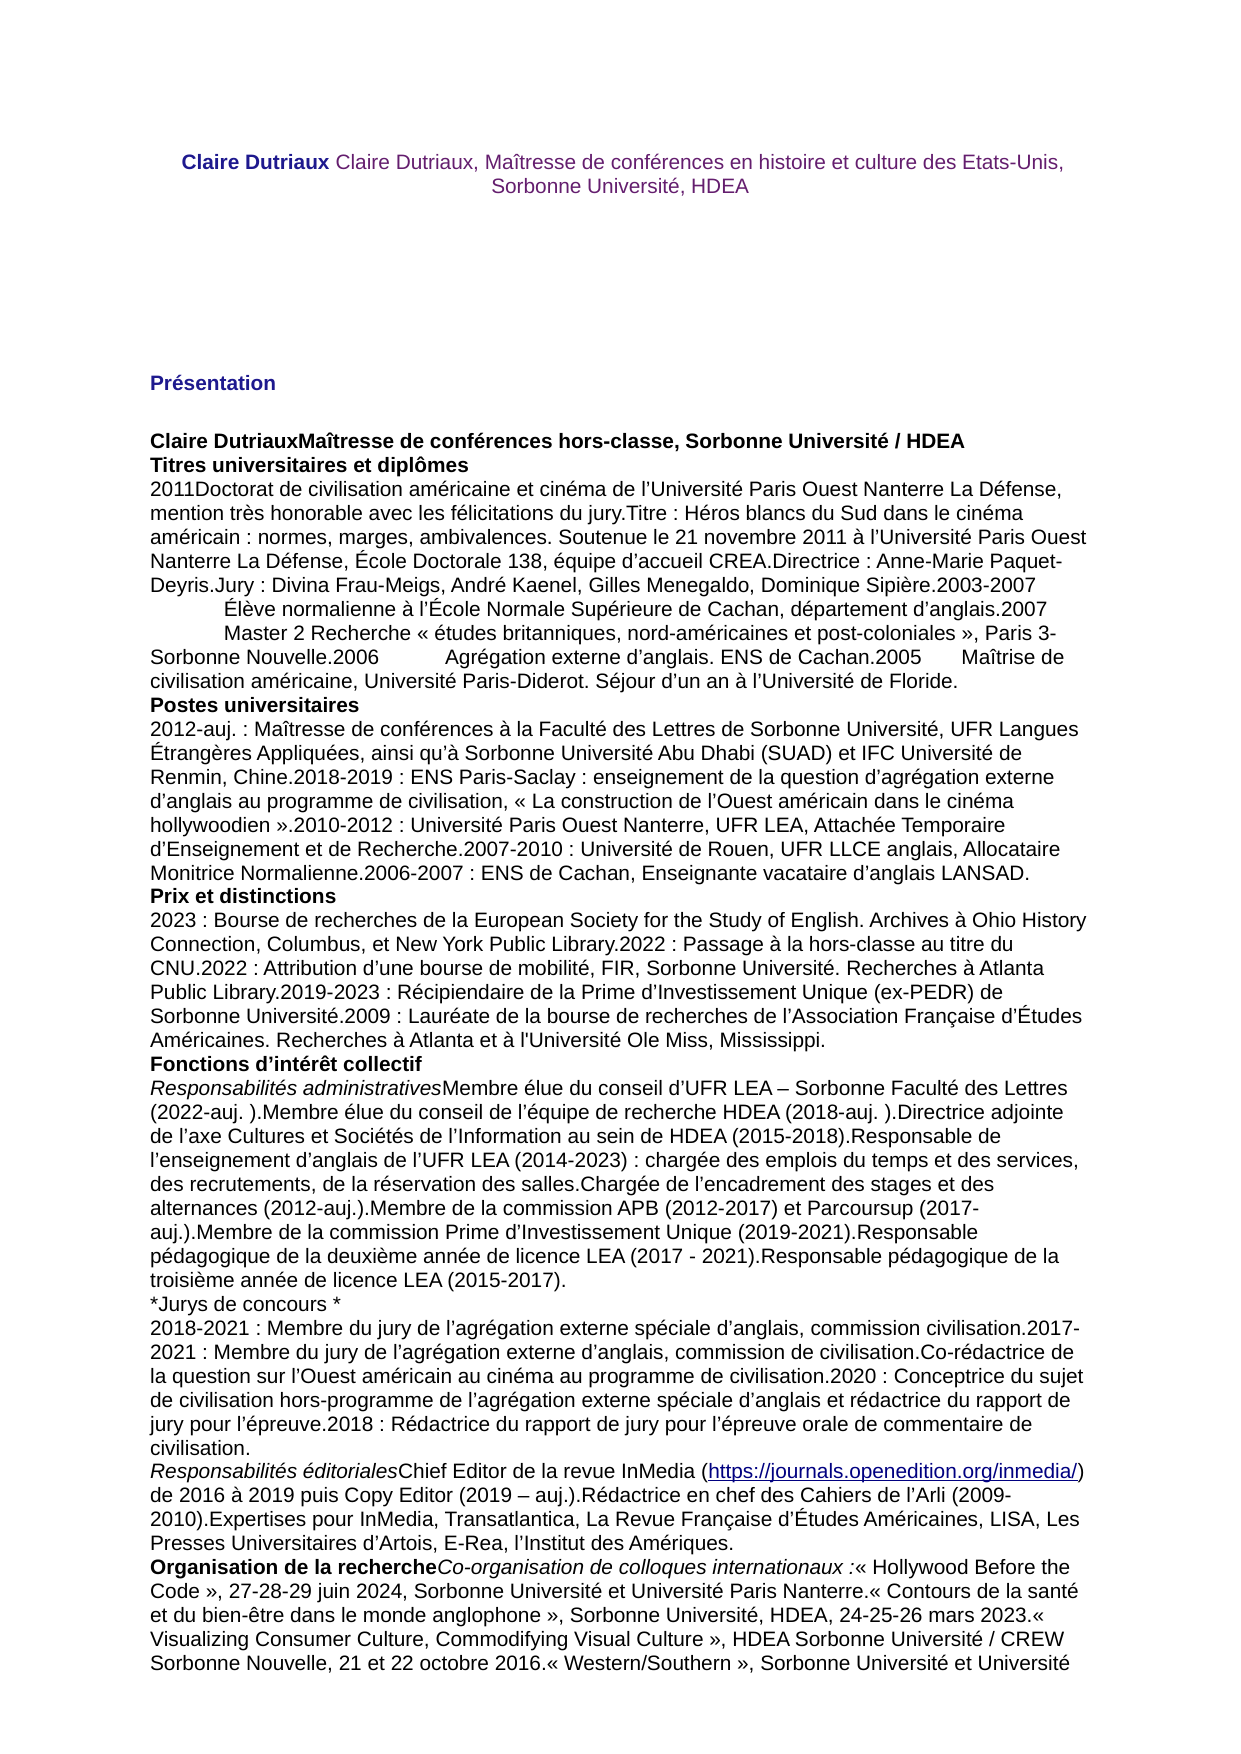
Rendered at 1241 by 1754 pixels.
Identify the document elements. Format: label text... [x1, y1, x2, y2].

text 2023 : Bourse de recherches de la European Society for the Study of English. Archives à Ohio History Connection, Columbus, et New York Public Library.2022 : Passage à la hors-classe au titre du CNU.2022 : Attribution d’une bourse de mobilité, FIR, Sorbonne Université. Recherches à Atlanta Public Library.2019-2023 : Récipiendaire de la Prime d’Investissement Unique (ex-PEDR) de Sorbonne Université.2009 : Lauréate de la bourse de recherches de l’Association Française d’Études Américaines. Recherches à Atlanta et à l'Université Ole Miss, Mississippi. [150, 908, 1090, 1052]
subtitle Présentation [150, 371, 1090, 395]
text Organisation de la rechercheCo-organisation de colloques internationaux :« Hollywood Before the Code », 27-28-29 juin 2024, Sorbonne Université et Université Paris Nanterre.« Contours de la santé et du bien-être dans le monde anglophone », Sorbonne Université, HDEA, 24-25-26 mars 2023.« Visualizing Consumer Culture, Commodifying Visual Culture », HDEA Sorbonne Université / CREW Sorbonne Nouvelle, 21 et 22 octobre 2016.« Western/Southern », Sorbonne Université et Université [150, 1555, 1090, 1675]
text Responsabilités éditorialesChief Editor de la revue InMedia (https://journals.openedition.org/inmedia/) de 2016 à 2019 puis Copy Editor (2019 – auj.).Rédactrice en chef des Cahiers de l’Arli (2009-2010).Expertises pour InMedia, Transatlantica, La Revue Française d’Études Américaines, LISA, Les Presses Universitaires d’Artois, E-Rea, l’Institut des Amériques. [150, 1459, 1090, 1555]
text Prix et distinctions [150, 884, 1090, 908]
text Postes universitaires [150, 693, 1090, 717]
subtitle Claire Dutriaux Claire Dutriaux, Maîtresse de conférences en histoire et culture des Etats-Unis, Sorbonne Université, HDEA [150, 150, 1090, 198]
text Titres universitaires et diplômes [150, 453, 1090, 477]
text 2011Doctorat de civilisation américaine et cinéma de l’Université Paris Ouest Nanterre La Défense, mention très honorable avec les félicitations du jury.Titre : Héros blancs du Sud dans le cinéma américain : normes, marges, ambivalences. Soutenue le 21 novembre 2011 à l’Université Paris Ouest Nanterre La Défense, École Doctorale 138, équipe d’accueil CREA.Directrice : Anne-Marie Paquet-Deyris.Jury : Divina Frau-Meigs, André Kaenel, Gilles Menegaldo, Dominique Sipière.2003-2007 Élève normalienne à l’École Normale Supérieure de Cachan, département d’anglais.2007 Master 2 Recherche « études britanniques, nord-américaines et post-coloniales », Paris 3-Sorbonne Nouvelle.2006 Agrégation externe d’anglais. ENS de Cachan.2005 Maîtrise de civilisation américaine, Université Paris-Diderot. Séjour d’un an à l’Université de Floride. [150, 477, 1090, 693]
text *Jurys de concours * [150, 1292, 1090, 1316]
text Fonctions d’intérêt collectif [150, 1052, 1090, 1076]
text Responsabilités administrativesMembre élue du conseil d’UFR LEA – Sorbonne Faculté des Lettres (2022-auj. ).Membre élue du conseil de l’équipe de recherche HDEA (2018-auj. ).Directrice adjointe de l’axe Cultures et Sociétés de l’Information au sein de HDEA (2015-2018).Responsable de l’enseignement d’anglais de l’UFR LEA (2014-2023) : chargée des emplois du temps et des services, des recrutements, de la réservation des salles.Chargée de l’encadrement des stages et des alternances (2012-auj.).Membre de la commission APB (2012-2017) et Parcoursup (2017-auj.).Membre de la commission Prime d’Investissement Unique (2019-2021).Responsable pédagogique de la deuxième année de licence LEA (2017 - 2021).Responsable pédagogique de la troisième année de licence LEA (2015-2017). [150, 1076, 1090, 1292]
text 2018-2021 : Membre du jury de l’agrégation externe spéciale d’anglais, commission civilisation.2017-2021 : Membre du jury de l’agrégation externe d’anglais, commission de civilisation.Co-rédactrice de la question sur l’Ouest américain au cinéma au programme de civilisation.2020 : Conceptrice du sujet de civilisation hors-programme de l’agrégation externe spéciale d’anglais et rédactrice du rapport de jury pour l’épreuve.2018 : Rédactrice du rapport de jury pour l’épreuve orale de commentaire de civilisation. [150, 1316, 1090, 1459]
text Claire DutriauxMaîtresse de conférences hors-classe, Sorbonne Université / HDEA [150, 429, 1090, 453]
text 2012-auj. : Maîtresse de conférences à la Faculté des Lettres de Sorbonne Université, UFR Langues Étrangères Appliquées, ainsi qu’à Sorbonne Université Abu Dhabi (SUAD) et IFC Université de Renmin, Chine.2018-2019 : ENS Paris-Saclay : enseignement de la question d’agrégation externe d’anglais au programme de civilisation, « La construction de l’Ouest américain dans le cinéma hollywoodien ».2010-2012 : Université Paris Ouest Nanterre, UFR LEA, Attachée Temporaire d’Enseignement et de Recherche.2007-2010 : Université de Rouen, UFR LLCE anglais, Allocataire Monitrice Normalienne.2006-2007 : ENS de Cachan, Enseignante vacataire d’anglais LANSAD. [150, 717, 1090, 884]
